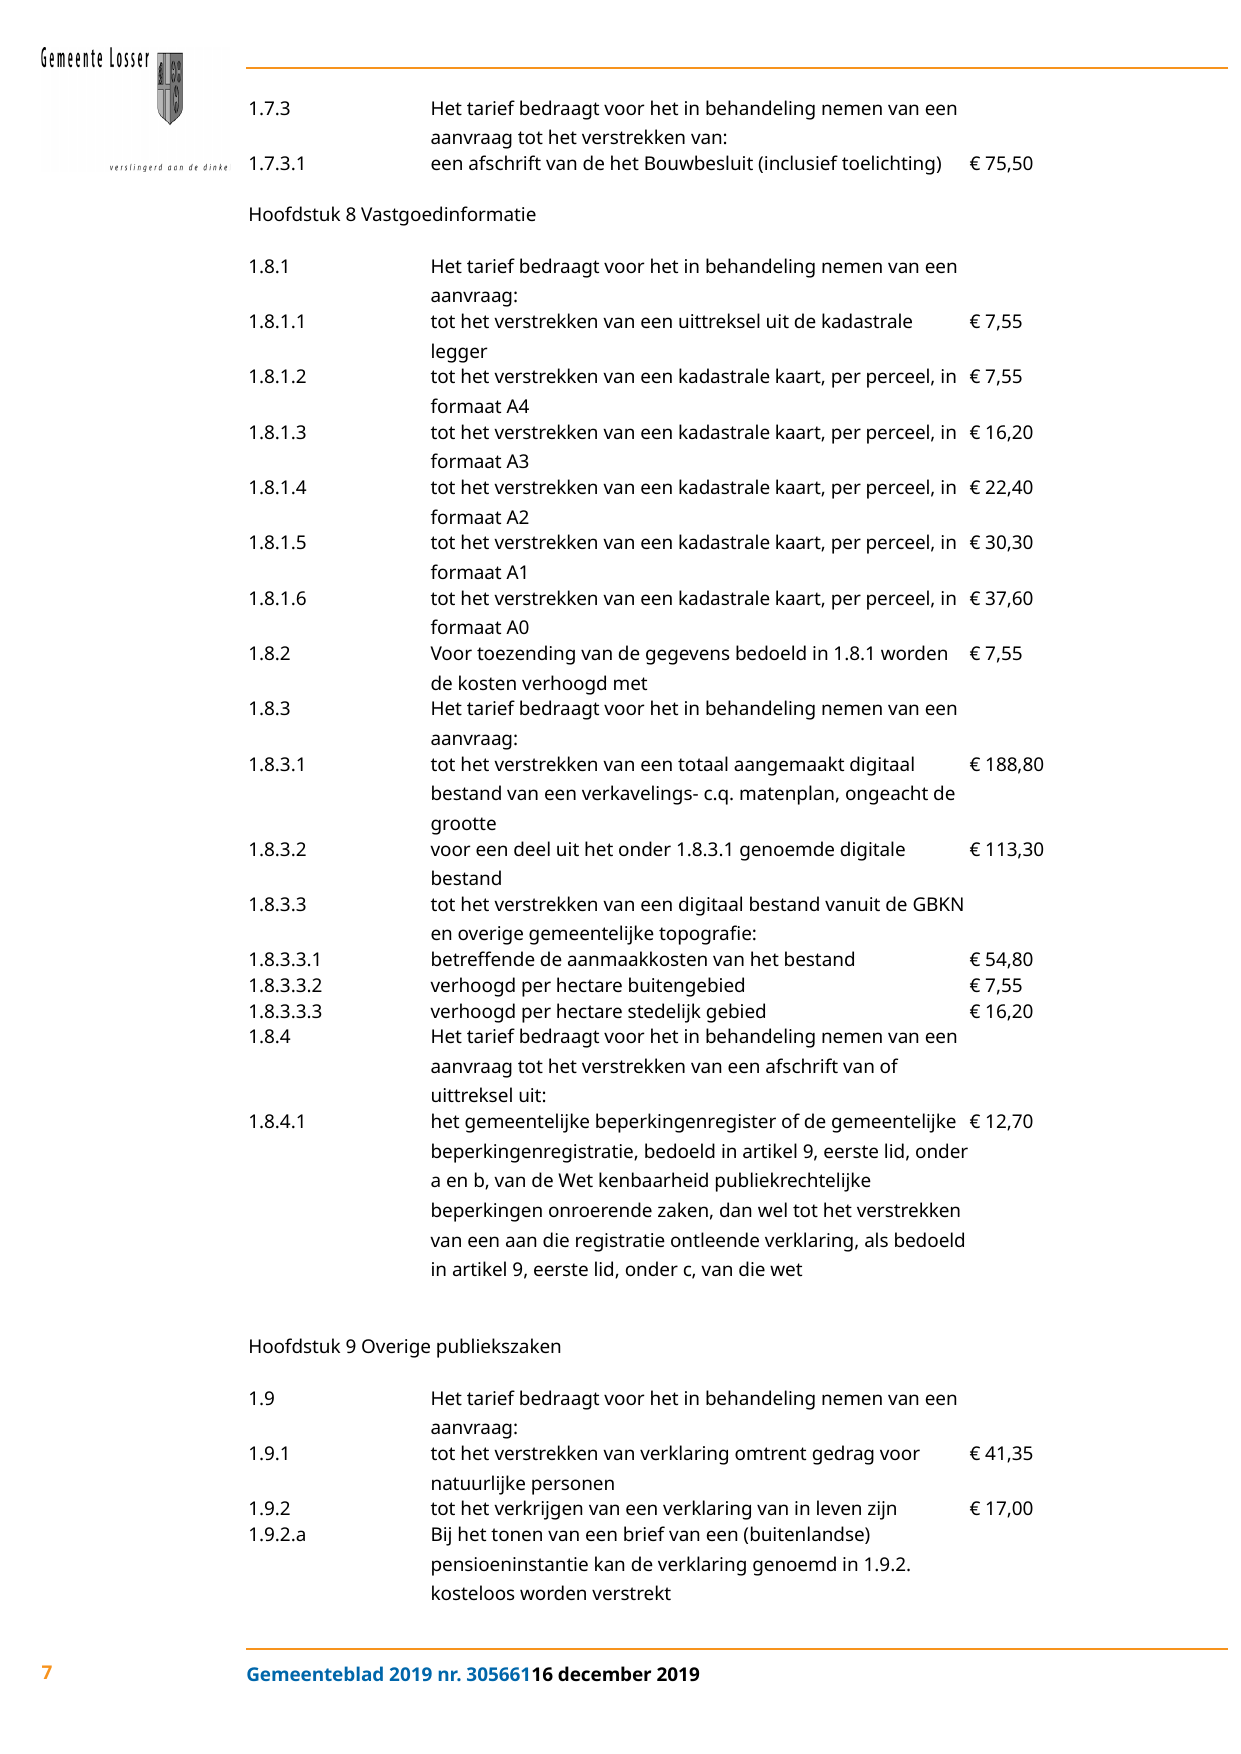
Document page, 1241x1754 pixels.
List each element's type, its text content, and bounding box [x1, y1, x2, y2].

table_cell 1.8.3.3 [248, 891, 430, 946]
table_cell [248, 227, 430, 253]
table_cell 1.8.1 [248, 253, 430, 308]
table_cell [430, 176, 969, 202]
table_cell 1.9.2 [248, 1496, 430, 1521]
table_cell € 7,55 [969, 308, 1152, 364]
table_cell 1.8.1.2 [248, 364, 430, 419]
table_cell voor een deel uit het onder 1.8.3.1 genoemde digitale bestand [430, 836, 969, 891]
table_cell € 12,70 [969, 1109, 1152, 1282]
table_cell 1.9.1 [248, 1440, 430, 1496]
table_cell tot het verstrekken van een kadastrale kaart, per perceel, in formaat A2 [430, 474, 969, 529]
table_cell € 54,80 [969, 946, 1152, 972]
table_cell Het tarief bedraagt voor het in behandeling nemen van een aanvraag: [430, 1385, 969, 1440]
table_cell tot het verstrekken van een kadastrale kaart, per perceel, in formaat A3 [430, 419, 969, 474]
table_cell het gemeentelijke beperkingenregister of de gemeentelijke beperkingenregistratie, bedoeld in artikel 9, eerste lid, onder a en b, van de Wet kenbaarheid publiekrechtelijke beperkingen onroerende zaken, dan wel tot het verstrekken van een aan die registratie ontleende verklaring, als bedoeld in artikel 9, eerste lid, onder c, van die wet [430, 1109, 969, 1282]
table_cell 1.8.4 [248, 1024, 430, 1108]
table_cell [430, 1308, 969, 1333]
table_cell Het tarief bedraagt voor het in behandeling nemen van een aanvraag tot het verstrekken van een afschrift van of uittreksel uit: [430, 1024, 969, 1108]
table_cell Bij het tonen van een brief van een (buitenlandse) pensioeninstantie kan de verklaring genoemd in 1.9.2. kosteloos worden verstrekt [430, 1521, 969, 1606]
table_cell [430, 1359, 969, 1385]
table_cell Hoofdstuk 9 Overige publiekszaken [248, 1334, 969, 1359]
picture [41, 47, 231, 172]
table_cell [969, 253, 1152, 308]
table_cell € 16,20 [969, 419, 1152, 474]
table_cell [969, 1385, 1152, 1440]
table_cell tot het verstrekken van een uittreksel uit de kadastrale legger [430, 308, 969, 364]
table_cell 1.8.3.3.1 [248, 946, 430, 972]
table_cell [969, 1521, 1152, 1606]
table_cell [430, 227, 969, 253]
table_cell € 7,55 [969, 972, 1152, 998]
table_cell 1.8.1.3 [248, 419, 430, 474]
table_cell [969, 176, 1152, 202]
table_cell [248, 176, 430, 202]
table_cell € 7,55 [969, 364, 1152, 419]
table_cell € 22,40 [969, 474, 1152, 529]
table_cell [969, 1282, 1152, 1308]
table_cell 1.8.3.3.3 [248, 998, 430, 1023]
table_cell tot het verstrekken van een kadastrale kaart, per perceel, in formaat A0 [430, 585, 969, 640]
table_cell Hoofdstuk 8 Vastgoedinformatie [248, 202, 969, 227]
table_cell 1.8.3 [248, 696, 430, 751]
table_cell Het tarief bedraagt voor het in behandeling nemen van een aanvraag: [430, 253, 969, 308]
table_cell [969, 1334, 1152, 1359]
table_cell 1.8.2 [248, 640, 430, 696]
table_cell [969, 227, 1152, 253]
table_cell Het tarief bedraagt voor het in behandeling nemen van een aanvraag tot het verstrekken van: [430, 95, 969, 150]
table_cell een afschrift van de het Bouwbesluit (inclusief toelichting) [430, 150, 969, 176]
table_cell Het tarief bedraagt voor het in behandeling nemen van een aanvraag: [430, 696, 969, 751]
table_cell 1.7.3 [248, 95, 430, 150]
table_cell [248, 1359, 430, 1385]
table_cell [248, 1308, 430, 1333]
table_cell tot het verstrekken van een totaal aangemaakt digitaal bestand van een verkavelings- c.q. matenplan, ongeacht de grootte [430, 751, 969, 836]
table_cell Voor toezending van de gegevens bedoeld in 1.8.1 worden de kosten verhoogd met [430, 640, 969, 696]
table_cell 1.8.4.1 [248, 1109, 430, 1282]
table_cell € 30,30 [969, 530, 1152, 585]
table_cell tot het verstrekken van een kadastrale kaart, per perceel, in formaat A4 [430, 364, 969, 419]
table_cell [969, 696, 1152, 751]
table_cell [969, 891, 1152, 946]
table_cell [969, 1024, 1152, 1108]
table_cell € 7,55 [969, 640, 1152, 696]
table_cell verhoogd per hectare stedelijk gebied [430, 998, 969, 1023]
table_cell € 113,30 [969, 836, 1152, 891]
table_cell € 17,00 [969, 1496, 1152, 1521]
table_cell [430, 1282, 969, 1308]
table_cell verhoogd per hectare buitengebied [430, 972, 969, 998]
table_cell € 16,20 [969, 998, 1152, 1023]
table_cell tot het verkrijgen van een verklaring van in leven zijn [430, 1496, 969, 1521]
table_cell 1.7.3.1 [248, 150, 430, 176]
table_cell 1.8.1.6 [248, 585, 430, 640]
table_cell [969, 95, 1152, 150]
table_cell tot het verstrekken van verklaring omtrent gedrag voor natuurlijke personen [430, 1440, 969, 1496]
table_cell € 75,50 [969, 150, 1152, 176]
table_cell [969, 1308, 1152, 1333]
table_cell tot het verstrekken van een kadastrale kaart, per perceel, in formaat A1 [430, 530, 969, 585]
table_cell € 37,60 [969, 585, 1152, 640]
table_cell 1.8.3.2 [248, 836, 430, 891]
table_cell betreffende de aanmaakkosten van het bestand [430, 946, 969, 972]
table_cell € 188,80 [969, 751, 1152, 836]
table_cell tot het verstrekken van een digitaal bestand vanuit de GBKN en overige gemeentelijke topografie: [430, 891, 969, 946]
table_cell 1.8.3.3.2 [248, 972, 430, 998]
table_cell 1.8.1.1 [248, 308, 430, 364]
table_cell [248, 1282, 430, 1308]
table_cell 1.8.1.4 [248, 474, 430, 529]
table_cell 1.8.1.5 [248, 530, 430, 585]
table_cell 1.9 [248, 1385, 430, 1440]
table_cell [969, 202, 1152, 227]
table_cell [969, 1359, 1152, 1385]
table_cell 1.9.2.a [248, 1521, 430, 1606]
table_cell € 41,35 [969, 1440, 1152, 1496]
table_cell 1.8.3.1 [248, 751, 430, 836]
